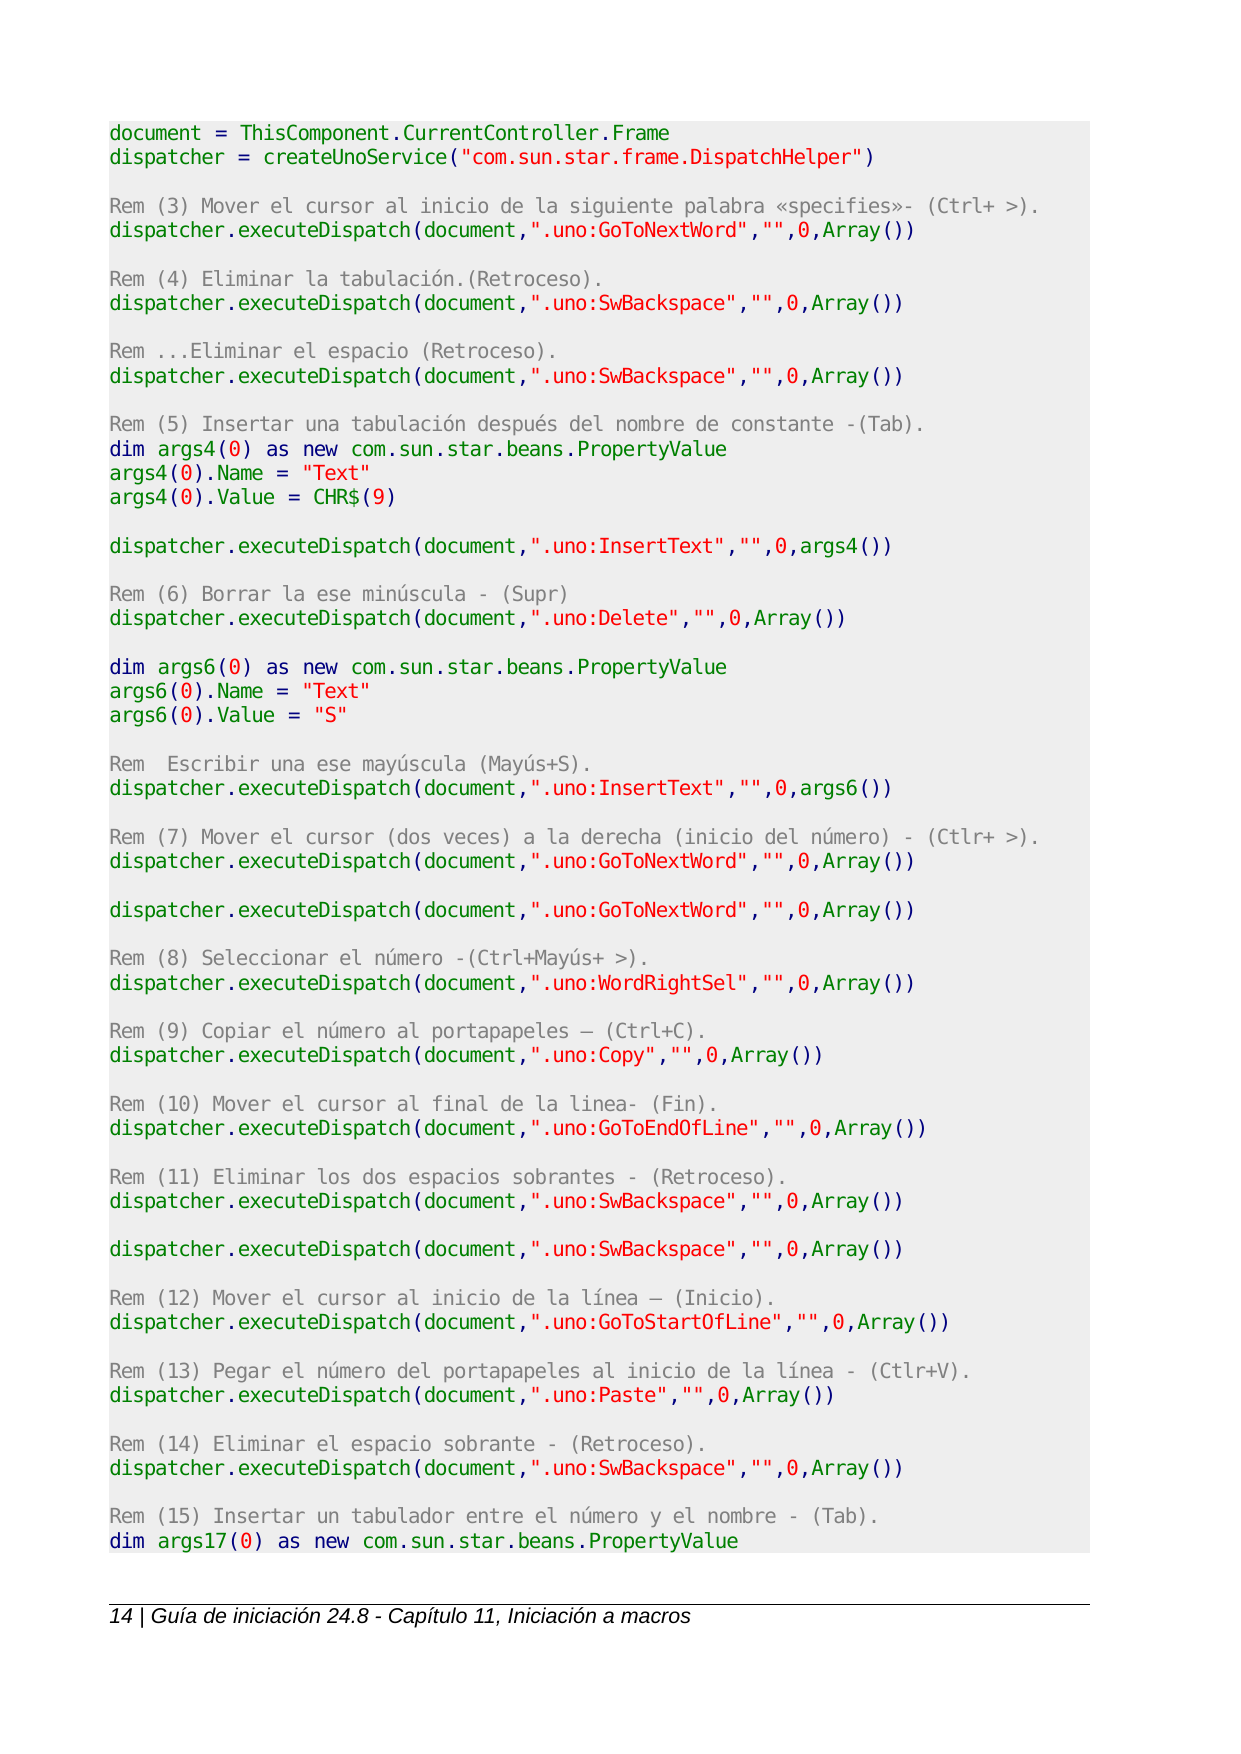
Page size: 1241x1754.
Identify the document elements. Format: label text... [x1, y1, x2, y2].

text Rem ...Eliminar el espacio (Retroceso). [109, 339, 1090, 364]
text dispatcher.executeDispatch(document,".uno:Paste","",0,Array()) [837, 1383, 1090, 1407]
text document = ThisComponent.CurrentController.Frame [671, 121, 1090, 145]
text dispatcher.executeDispatch(document,".uno:SwBackspace","",0,Array()) [906, 1189, 1090, 1213]
text dispatcher.executeDispatch(document,".uno:Copy","",0,Array()) [826, 1043, 1090, 1068]
text Rem (6) Borrar la ese minúscula - (Supr) [571, 582, 1090, 606]
text dim args4(0) as new com.sun.star.beans.PropertyValue [728, 437, 1090, 461]
text args6(0).Value = "S" [109, 703, 1090, 728]
text dispatcher.executeDispatch(document,".uno:WordRightSel","",0,Array()) [918, 971, 1090, 995]
text Rem (10) Mover el cursor al final de la linea- (Fin). [720, 1092, 1090, 1116]
text Rem (13) Pegar el número del portapapeles al inicio de la línea - (Ctlr+V). [973, 1359, 1090, 1383]
text dispatcher.executeDispatch(document,".uno:GoToEndOfLine","",0,Array()) [929, 1116, 1090, 1140]
text dispatcher.executeDispatch(document,".uno:GoToStartOfLine","",0,Array()) [952, 1310, 1090, 1334]
text dispatcher.executeDispatch(document,".uno:SwBackspace","",0,Array()) [906, 364, 1090, 388]
text args4(0).Name = "Text" [372, 461, 1090, 485]
text Rem (11) Eliminar los dos espacios sobrantes - (Retroceso). [789, 1165, 1090, 1189]
text dispatcher.executeDispatch(document,".uno:InsertText","",0,args4()) [895, 534, 1090, 558]
text Rem Escribir una ese mayúscula (Mayús+S). [594, 752, 1090, 776]
text args4(0).Value = CHR$(9) [398, 485, 1090, 509]
text Rem (8) Seleccionar el número -(Ctrl+Mayús+ >). [651, 946, 1090, 971]
text Rem (12) Mover el cursor al inicio de la línea – (Inicio). [778, 1286, 1090, 1310]
text dispatcher.executeDispatch(document,".uno:Delete","",0,Array()) [849, 606, 1090, 631]
text dispatcher.executeDispatch(document,".uno:GoToNextWord","",0,Array()) [918, 849, 1090, 873]
text dim args6(0) as new com.sun.star.beans.PropertyValue [728, 655, 1090, 679]
text dispatcher.executeDispatch(document,".uno:SwBackspace","",0,Array()) [109, 1237, 1090, 1262]
text Rem (5) Insertar una tabulación después del nombre de constante -(Tab). [927, 412, 1090, 437]
text Rem (15) Insertar un tabulador entre el número y el nombre - (Tab). [109, 1504, 1090, 1529]
text Rem (4) Eliminar la tabulación.(Retroceso). [605, 267, 1090, 291]
text dispatcher.executeDispatch(document,".uno:GoToNextWord","",0,Array()) [918, 898, 1090, 922]
text dispatcher.executeDispatch(document,".uno:SwBackspace","",0,Array()) [906, 291, 1090, 315]
text dispatcher = createUnoService("com.sun.star.frame.DispatchHelper") [877, 145, 1090, 169]
text Rem (14) Eliminar el espacio sobrante - (Retroceso). [709, 1432, 1090, 1456]
text args6(0).Name = "Text" [372, 679, 1090, 703]
text dispatcher.executeDispatch(document,".uno:SwBackspace","",0,Array()) [906, 1456, 1090, 1480]
text dispatcher.executeDispatch(document,".uno:InsertText","",0,args6()) [895, 776, 1090, 801]
text dim args17(0) as new com.sun.star.beans.PropertyValue [740, 1529, 1090, 1553]
text dispatcher.executeDispatch(document,".uno:GoToNextWord","",0,Array()) [918, 218, 1090, 242]
text Rem (9) Copiar el número al portapapeles – (Ctrl+C). [709, 1019, 1090, 1043]
